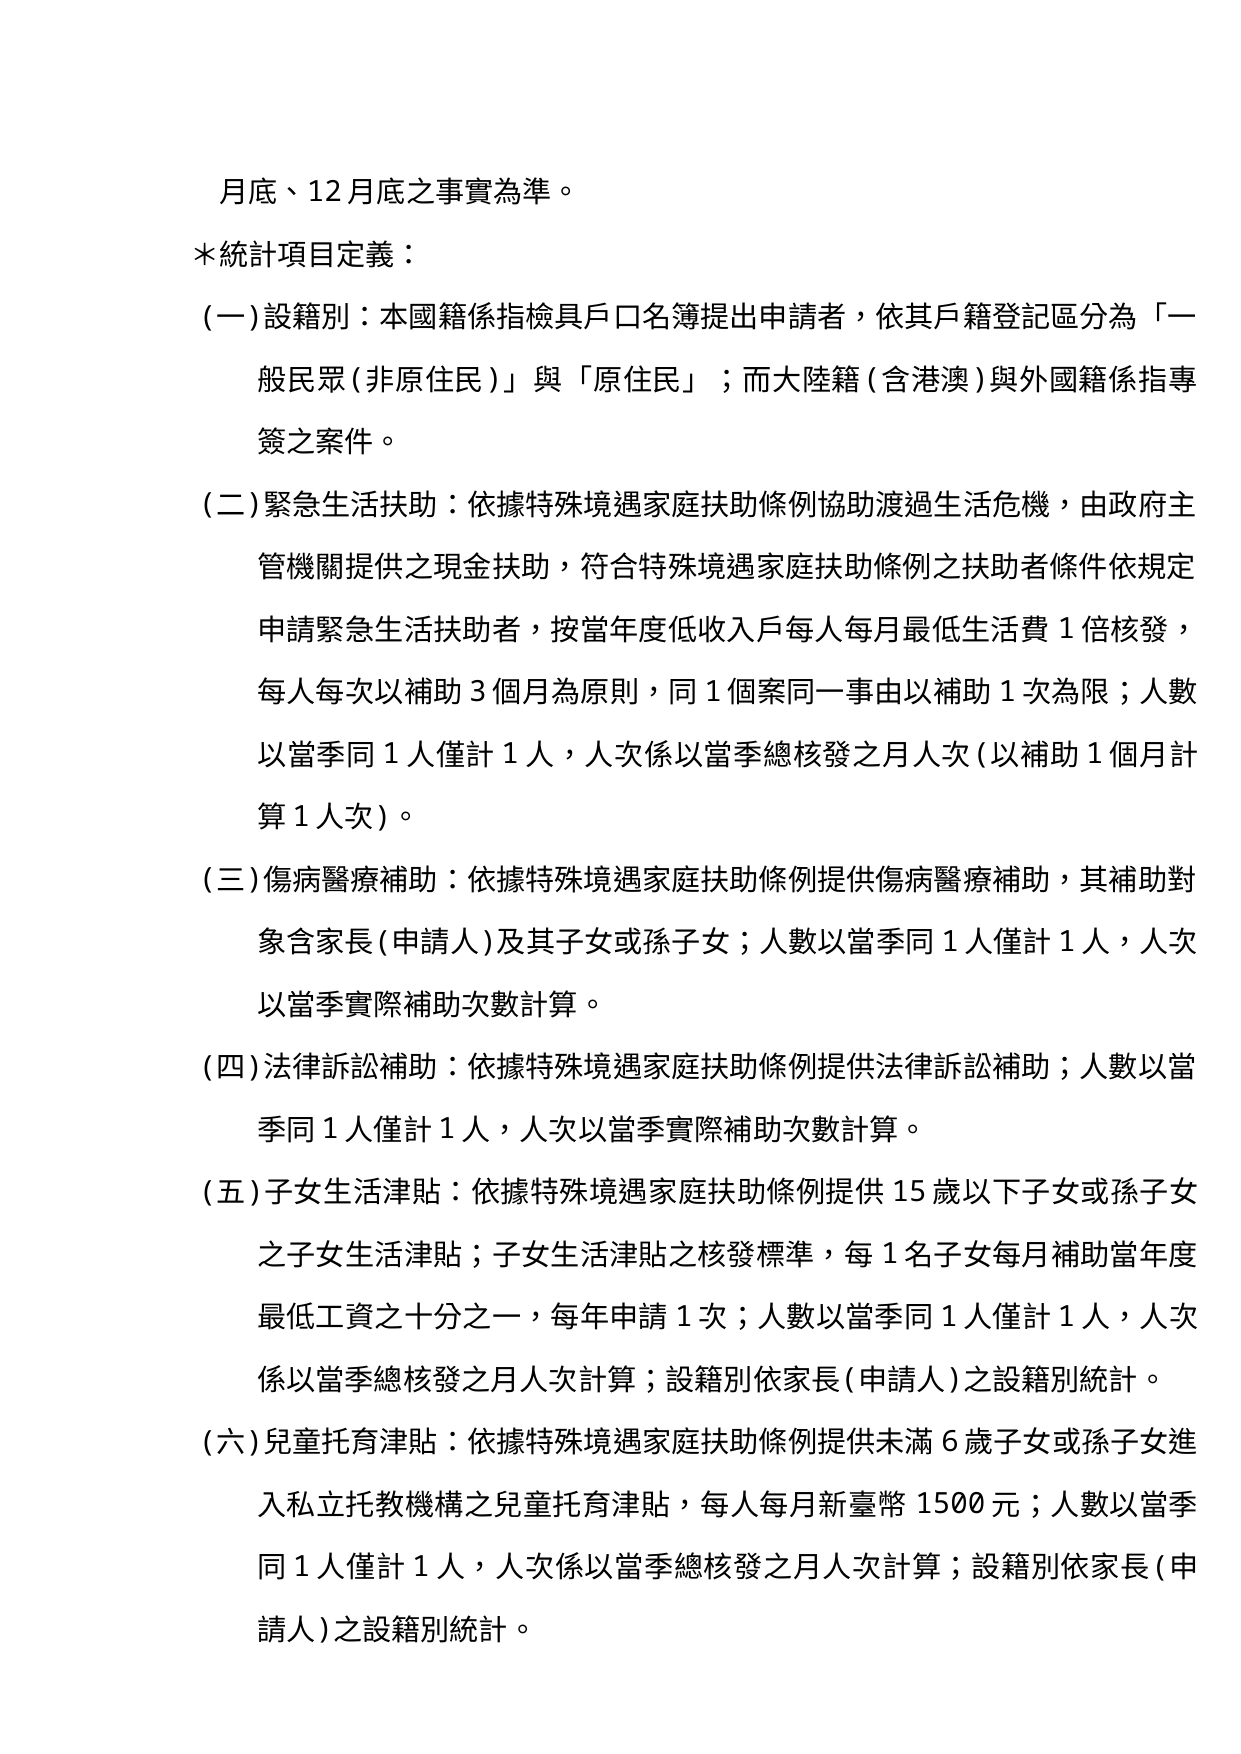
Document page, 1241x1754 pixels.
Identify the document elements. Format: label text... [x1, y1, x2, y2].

table_header 月底、12月底之事實為準。 ＊統計項目定義： (一)設籍別：本國籍係指檢具戶口名簿提出申請者，依其戶籍登記區分為「一般民眾(非原住民)」與「原住民」；而大陸籍(含港澳)與外國籍係指專簽之案件。 (二)緊急生活扶助：依據特殊境遇家庭扶助條例協助渡過生活危機，由政府主管機關提供之現金扶助，符合特殊境遇家庭扶助條例之扶助者條件依規定申請緊急生活扶助者，按當年度低收入戶每人每月最低生活費1倍核發，每人每次以補助3個月為原則，同1個案同一事由以補助1次為限；人數以當季同1人僅計1人，人次係以當季總核發之月人次(以補助1個月計算1人次)。 (三)傷病醫療補助：依據特殊境遇家庭扶助條例提供傷病醫療補助，其補助對象含家長(申請人)及其子女或孫子女；人數以當季同1人僅計1人，人次以當季實際補助次數計算。 (四)法律訴訟補助：依據特殊境遇家庭扶助條例提供法律訴訟補助；人數以當季同1人僅計1人，人次以當季實際補助次數計算。 (五)子女生活津貼：依據特殊境遇家庭扶助條例提供15歲以下子女或孫子女之子女生活津貼；子女生活津貼之核發標準，每1名子女每月補助當年度最低工資之十分之一，每年申請1次；人數以當季同1人僅計1人，人次係以當季總核發之月人次計算；設籍別依家長(申請人)之設籍別統計。 (六)兒童托育津貼：依據特殊境遇家庭扶助條例提供未滿6歲子女或孫子女進入私立托教機構之兒童托育津貼，每人每月新臺幣1500元；人數以當季同1人僅計1人，人次係以當季總核發之月人次計算；設籍別依家長(申請人)之設籍別統計。 [150, 148, 1210, 1648]
